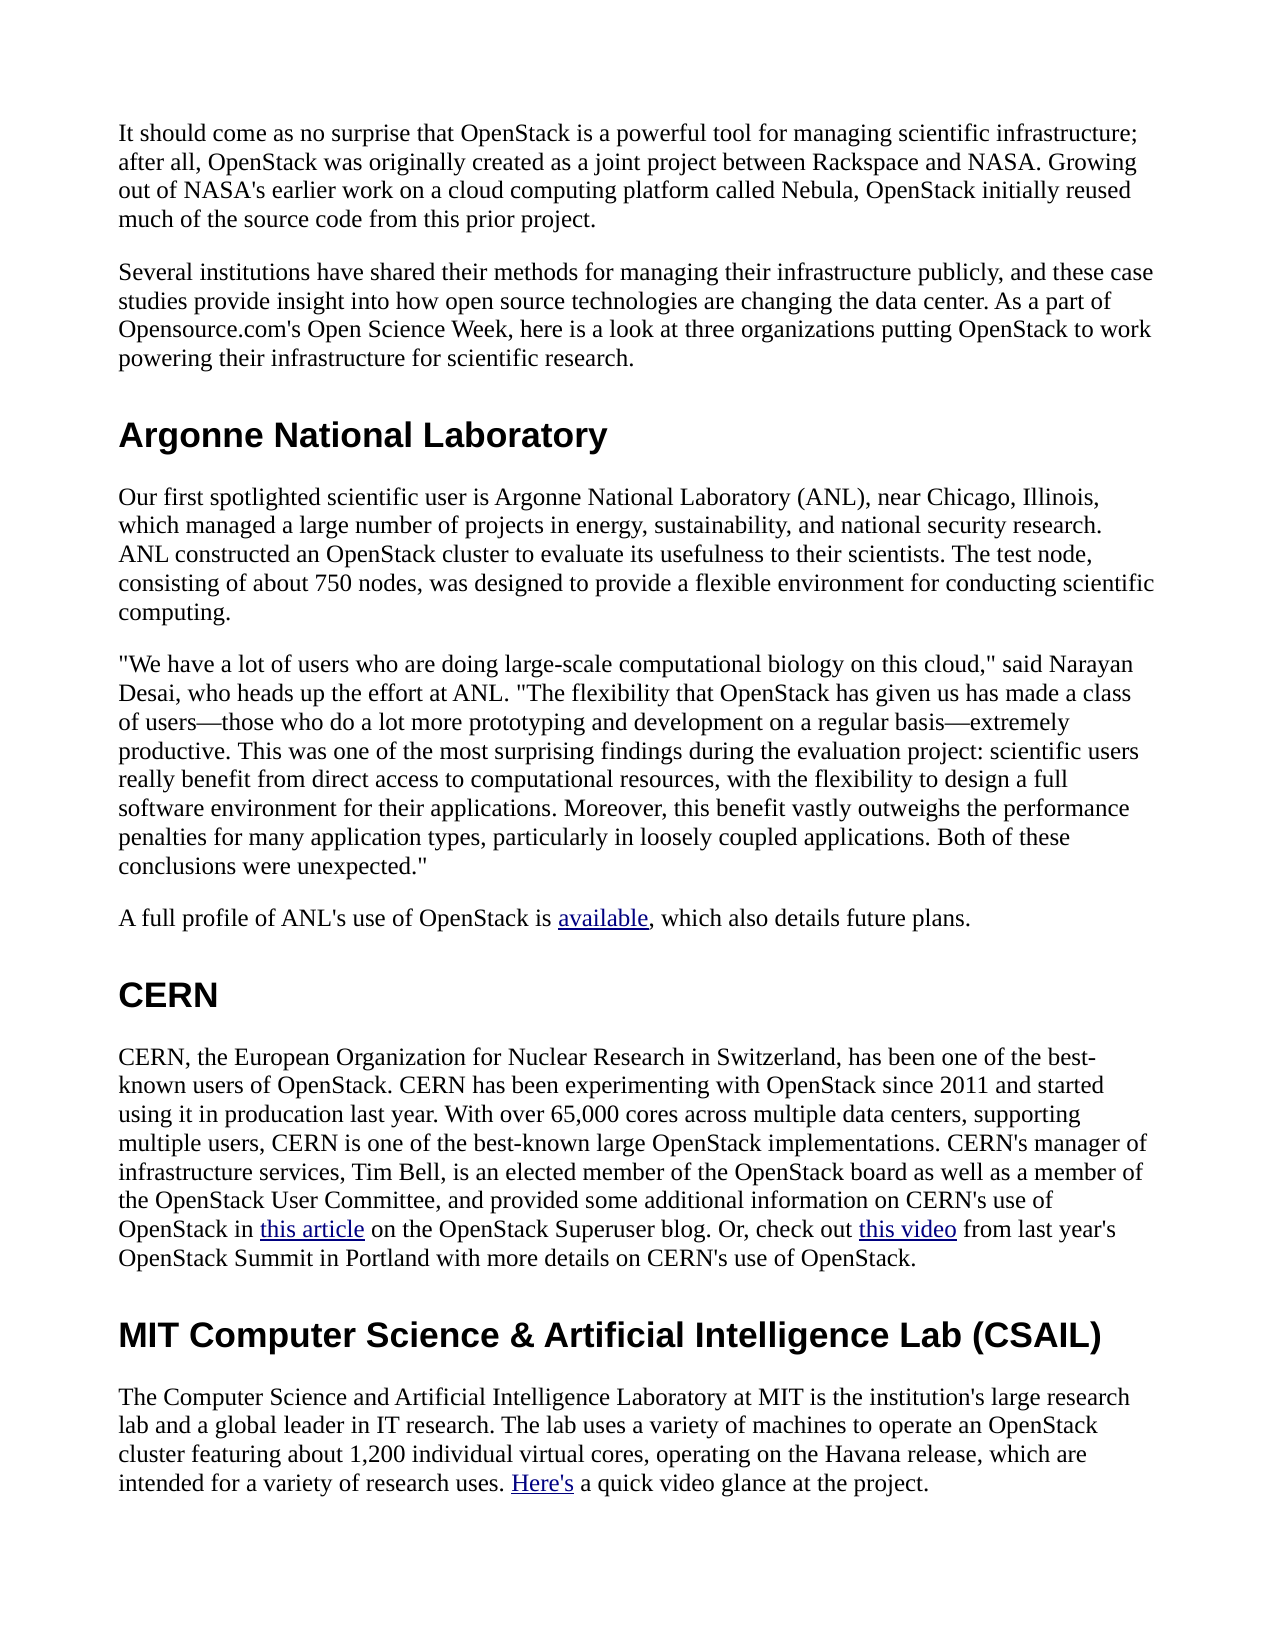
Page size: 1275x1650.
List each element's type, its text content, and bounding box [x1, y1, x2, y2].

text It should come as no surprise that OpenStack is a powerful tool for managing scientific infrastructure; after all, OpenStack was originally created as a joint project between Rackspace and NASA. Growing out of NASA's earlier work on a cloud computing platform called Nebula, OpenStack initially reused much of the source code from this prior project. [118, 118, 1157, 233]
text "We have a lot of users who are doing large-scale computational biology on this cloud," said Narayan Desai, who heads up the effort at ANL. "The flexibility that OpenStack has given us has made a class of users—those who do a lot more prototyping and development on a regular basis—extremely productive. This was one of the most surprising findings during the evaluation project: scientific users really benefit from direct access to computational resources, with the flexibility to design a full software environment for their applications. Moreover, this benefit vastly outweighs the performance penalties for many application types, particularly in loosely coupled applications. Both of these conclusions were unexpected." [118, 649, 1157, 879]
subtitle MIT Computer Science & Artificial Intelligence Lab (CSAIL) [118, 1314, 1157, 1354]
text Our first spotlighted scientific user is Argonne National Laboratory (ANL), near Chicago, Illinois, which managed a large number of projects in energy, sustainability, and national security research. ANL constructed an OpenStack cluster to evaluate its usefulness to their scientists. The test node, consisting of about 750 nodes, was designed to provide a flexible environment for conducting scientific computing. [118, 482, 1157, 626]
subtitle CERN [118, 974, 1157, 1015]
text Several institutions have shared their methods for managing their infrastructure publicly, and these case studies provide insight into how open source technologies are changing the data center. As a part of Opensource.com's Open Science Week, here is a look at three organizations putting OpenStack to work powering their infrastructure for scientific research. [118, 257, 1157, 372]
subtitle Argonne National Laboratory [118, 414, 1157, 455]
text A full profile of ANL's use of OpenStack is available, which also details future plans. [118, 903, 1157, 932]
text The Computer Science and Artificial Intelligence Laboratory at MIT is the institution's large research lab and a global leader in IT research. The lab uses a variety of machines to operate an OpenStack cluster featuring about 1,200 individual virtual cores, operating on the Havana release, which are intended for a variety of research uses. Here's a quick video glance at the project. [118, 1382, 1157, 1497]
text CERN, the European Organization for Nuclear Research in Switzerland, has been one of the best-known users of OpenStack. CERN has been experimenting with OpenStack since 2011 and started using it in producation last year. With over 65,000 cores across multiple data centers, supporting multiple users, CERN is one of the best-known large OpenStack implementations. CERN's manager of infrastructure services, Tim Bell, is an elected member of the OpenStack board as well as a member of the OpenStack User Committee, and provided some additional information on CERN's use of OpenStack in this article on the OpenStack Superuser blog. Or, check out this video from last year's OpenStack Summit in Portland with more details on CERN's use of OpenStack. [118, 1042, 1157, 1272]
